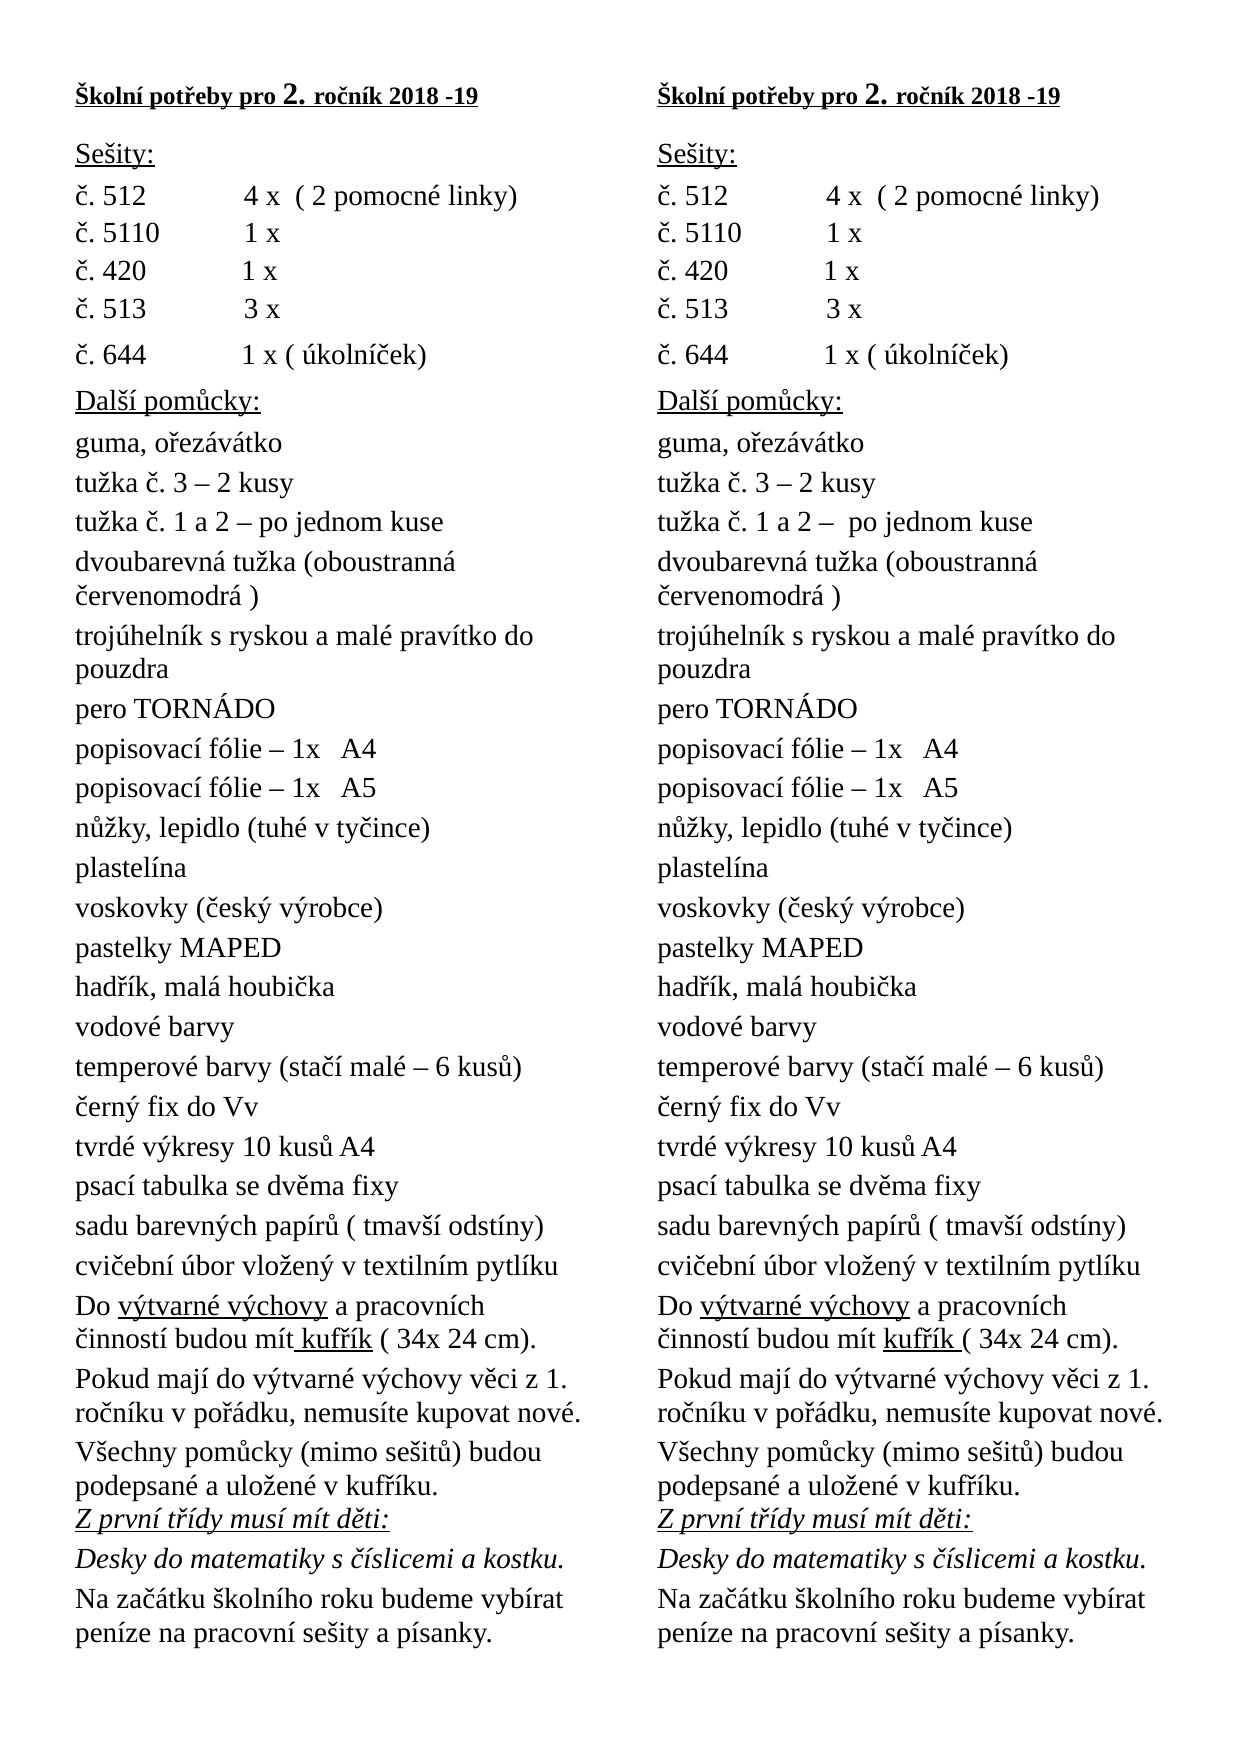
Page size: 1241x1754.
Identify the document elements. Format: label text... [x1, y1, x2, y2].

text Další pomůcky: [657, 383, 1165, 417]
text cvičební úbor vložený v textilním pytlíku [75, 1248, 583, 1282]
text nůžky, lepidlo (tuhé v tyčince) [657, 810, 1165, 844]
text trojúhelník s ryskou a malé pravítko do pouzdra [657, 618, 1165, 685]
text č. 513 3 x [75, 291, 583, 324]
text Pokud mají do výtvarné výchovy věci z 1. ročníku v pořádku, nemusíte kupovat nové. [75, 1361, 583, 1428]
text sadu barevných papírů ( tmavší odstíny) [657, 1208, 1165, 1242]
text tužka č. 1 a 2 – po jednom kuse [75, 504, 583, 538]
text vodové barvy [75, 1009, 583, 1043]
text tužka č. 1 a 2 – po jednom kuse [657, 504, 1165, 538]
text pastelky MAPED [657, 930, 1165, 963]
text č. 420 1 x [657, 253, 1165, 287]
text Sešity: [75, 136, 583, 169]
text pero TORNÁDO [75, 691, 583, 724]
text č. 644 1 x ( úkolníček) [75, 337, 583, 371]
text č. 5110 1 x [657, 216, 1165, 249]
text popisovací fólie – 1x A4 [75, 731, 583, 764]
text cvičební úbor vložený v textilním pytlíku [657, 1248, 1165, 1282]
text temperové barvy (stačí malé – 6 kusů) [75, 1049, 583, 1083]
text dvoubarevná tužka (oboustranná červenomodrá ) [75, 544, 583, 611]
text č. 5110 1 x [75, 216, 583, 249]
text Školní potřeby pro 2. ročník 2018 -19 [657, 75, 1165, 111]
text Všechny pomůcky (mimo sešitů) budou podepsané a uložené v kufříku. [75, 1434, 583, 1502]
text popisovací fólie – 1x A5 [657, 771, 1165, 804]
text č. 420 1 x [75, 253, 583, 287]
text dvoubarevná tužka (oboustranná červenomodrá ) [657, 544, 1165, 611]
text Desky do matematiky s číslicemi a kostku. [657, 1541, 1165, 1575]
text černý fix do Vv [657, 1089, 1165, 1122]
text hadřík, malá houbička [657, 969, 1165, 1003]
text nůžky, lepidlo (tuhé v tyčince) [75, 810, 583, 844]
text č. 644 1 x ( úkolníček) [657, 337, 1165, 371]
text Z první třídy musí mít děti: [657, 1502, 1165, 1535]
text Do výtvarné výchovy a pracovních činností budou mít kufřík ( 34x 24 cm). [75, 1288, 583, 1355]
text Z první třídy musí mít děti: [75, 1502, 583, 1535]
text popisovací fólie – 1x A4 [657, 731, 1165, 764]
text vodové barvy [657, 1009, 1165, 1043]
text hadřík, malá houbička [75, 969, 583, 1003]
text č. 512 4 x ( 2 pomocné linky) [75, 178, 583, 211]
text popisovací fólie – 1x A5 [75, 771, 583, 804]
text černý fix do Vv [75, 1089, 583, 1122]
text plastelína [657, 850, 1165, 884]
text tvrdé výkresy 10 kusů A4 [657, 1129, 1165, 1162]
text č. 512 4 x ( 2 pomocné linky) [657, 178, 1165, 211]
text Do výtvarné výchovy a pracovních činností budou mít kufřík ( 34x 24 cm). [657, 1288, 1165, 1355]
text pastelky MAPED [75, 930, 583, 963]
text voskovky (český výrobce) [75, 890, 583, 923]
text tužka č. 3 – 2 kusy [75, 465, 583, 498]
text guma, ořezávátko [75, 425, 583, 458]
text pero TORNÁDO [657, 691, 1165, 724]
text guma, ořezávátko [657, 425, 1165, 458]
text psací tabulka se dvěma fixy [75, 1168, 583, 1202]
text Desky do matematiky s číslicemi a kostku. [75, 1541, 583, 1575]
text plastelína [75, 850, 583, 884]
text Školní potřeby pro 2. ročník 2018 -19 [75, 75, 583, 111]
text Na začátku školního roku budeme vybírat peníze na pracovní sešity a písanky. [75, 1581, 583, 1648]
text sadu barevných papírů ( tmavší odstíny) [75, 1208, 583, 1242]
text Sešity: [657, 136, 1165, 169]
text tužka č. 3 – 2 kusy [657, 465, 1165, 498]
text temperové barvy (stačí malé – 6 kusů) [657, 1049, 1165, 1083]
text tvrdé výkresy 10 kusů A4 [75, 1129, 583, 1162]
text Všechny pomůcky (mimo sešitů) budou podepsané a uložené v kufříku. [657, 1434, 1165, 1502]
text voskovky (český výrobce) [657, 890, 1165, 923]
text Pokud mají do výtvarné výchovy věci z 1. ročníku v pořádku, nemusíte kupovat nové. [657, 1361, 1165, 1428]
text Další pomůcky: [75, 383, 583, 417]
text trojúhelník s ryskou a malé pravítko do pouzdra [75, 618, 583, 685]
text psací tabulka se dvěma fixy [657, 1168, 1165, 1202]
text Na začátku školního roku budeme vybírat peníze na pracovní sešity a písanky. [657, 1581, 1165, 1648]
text č. 513 3 x [657, 291, 1165, 324]
